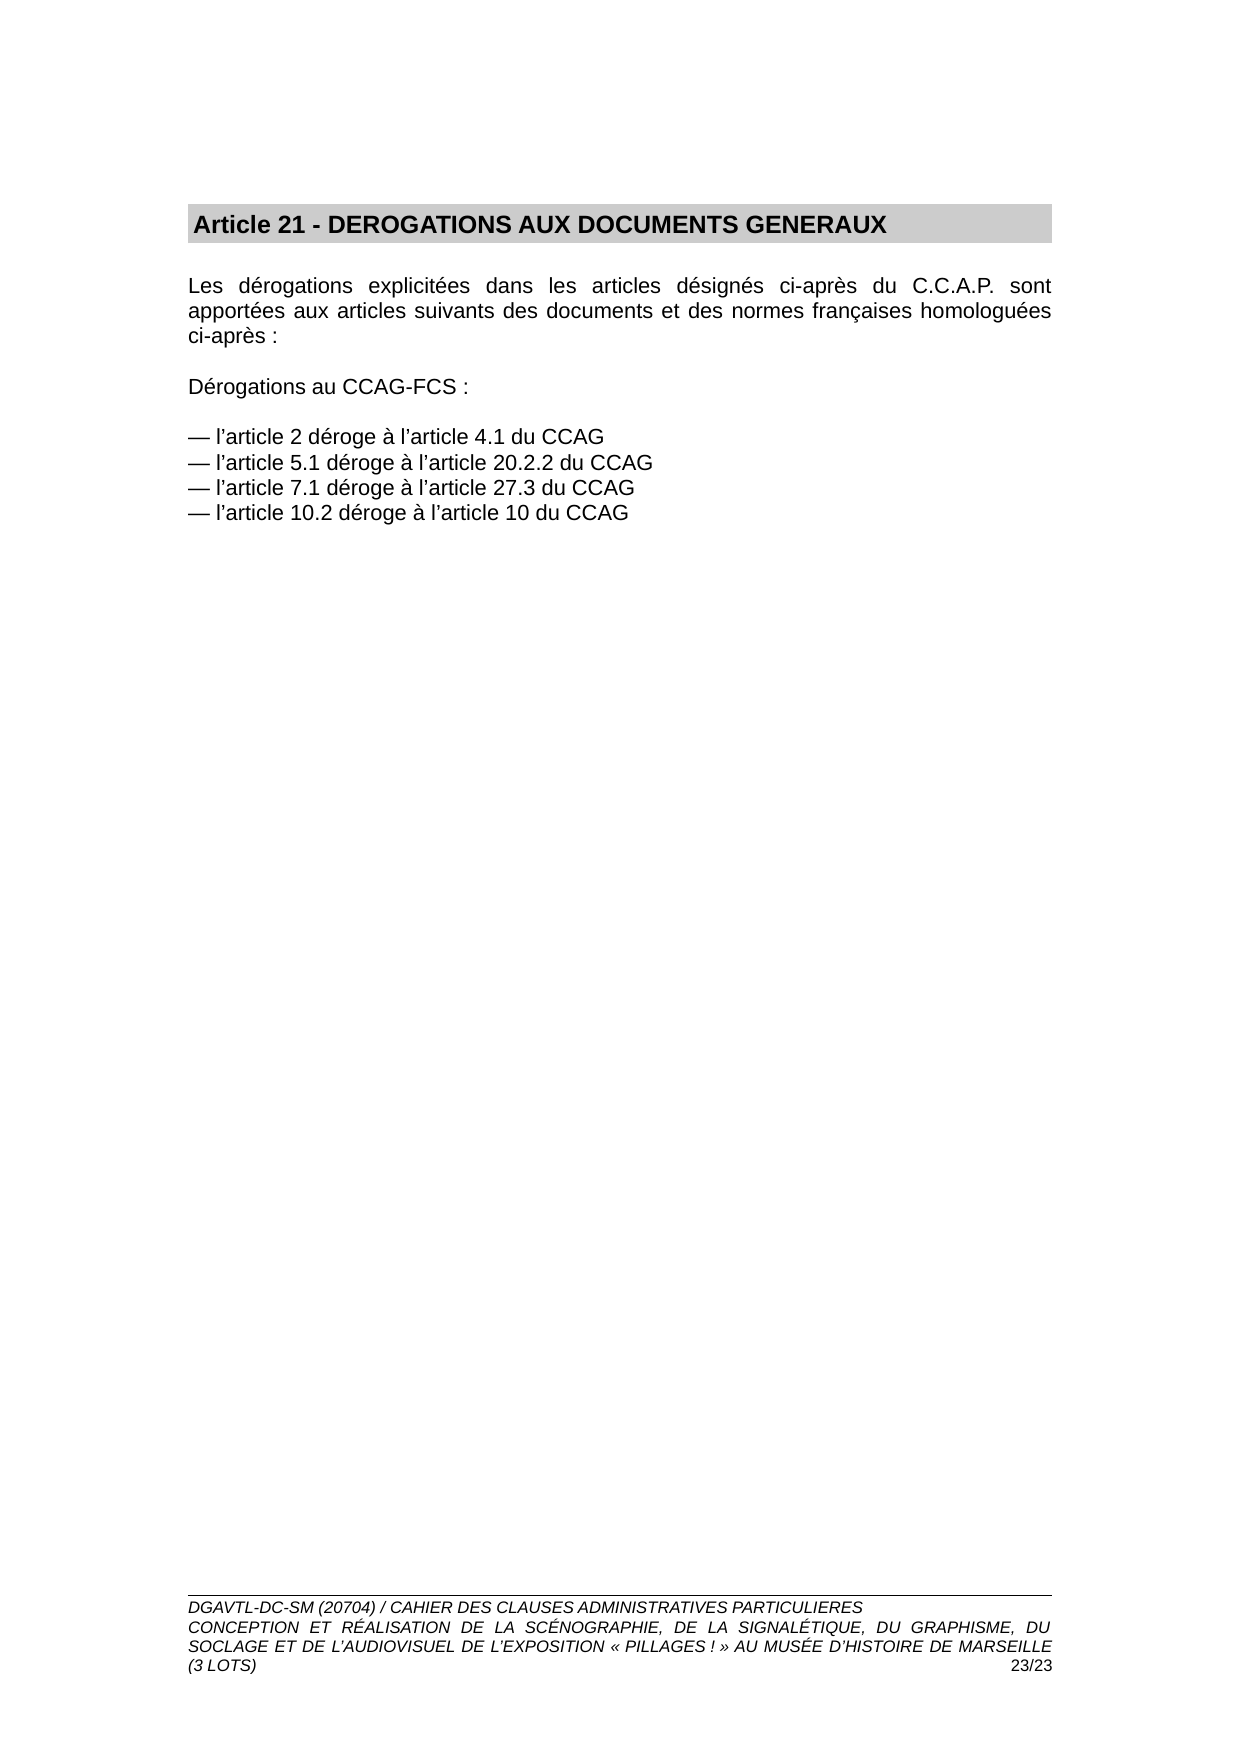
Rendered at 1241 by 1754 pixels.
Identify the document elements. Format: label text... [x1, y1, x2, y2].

text Dérogations au CCAG-FCS : [188, 374, 1052, 399]
text — l’article 2 déroge à l’article 4.1 du CCAG [188, 424, 1052, 449]
text — l’article 7.1 déroge à l’article 27.3 du CCAG [188, 475, 1052, 500]
text — l’article 5.1 déroge à l’article 20.2.2 du CCAG [188, 449, 1052, 475]
text — l’article 10.2 déroge à l’article 10 du CCAG [188, 500, 1052, 525]
subtitle DEROGATIONS AUX DOCUMENTS GENERAUX [190, 207, 1050, 241]
text Les dérogations explicitées dans les articles désignés ci-après du C.C.A.P. sont apportées aux articles suivants des documents et des normes françaises homologuées ci-après : [188, 273, 1052, 349]
